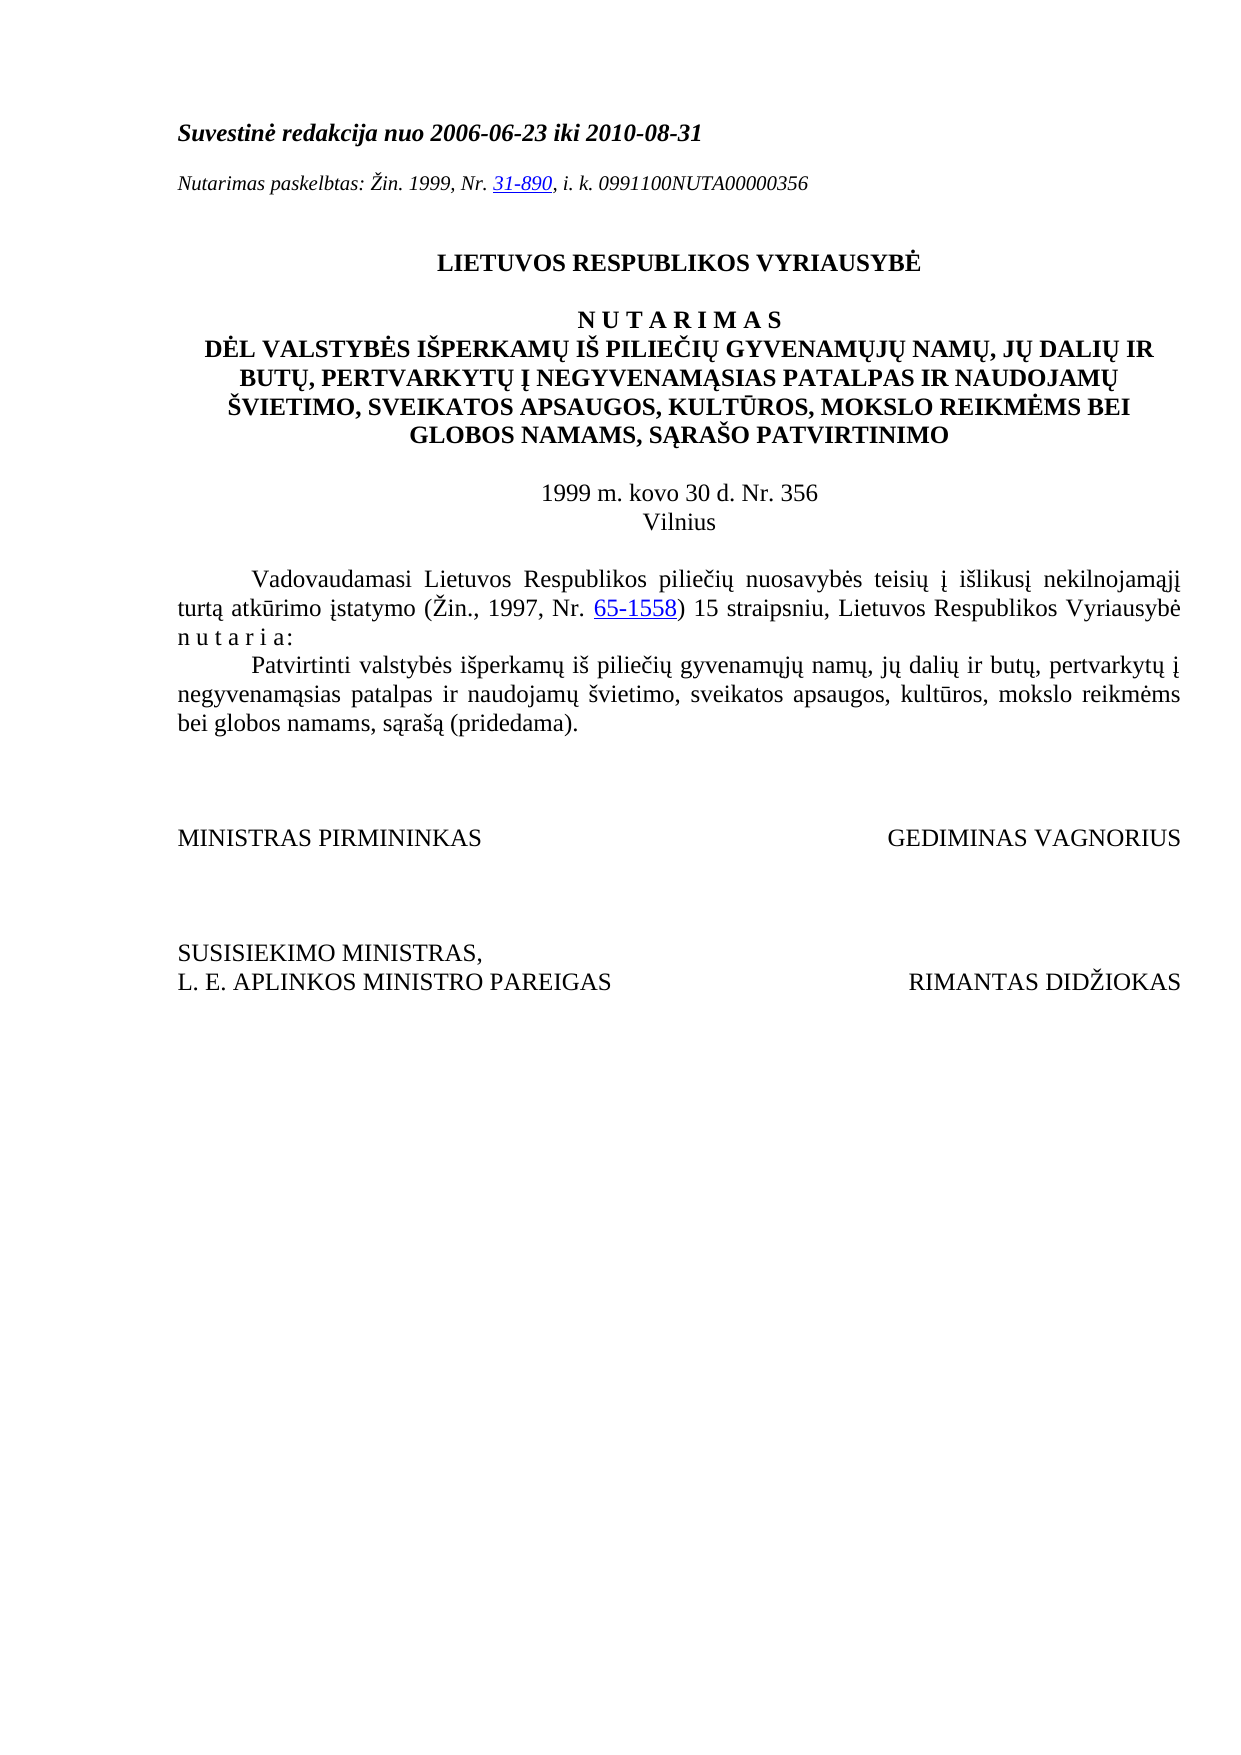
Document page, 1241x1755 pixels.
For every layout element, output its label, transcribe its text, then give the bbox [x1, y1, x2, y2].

text N U T A R I M A S [177, 305, 1181, 334]
text L. E. APLINKOS MINISTRO PAREIGAS RIMANTAS DIDŽIOKAS [177, 967, 1181, 995]
text Nutarimas paskelbtas: Žin. 1999, Nr. 31-890, i. k. 0991100NUTA00000356 [177, 171, 1181, 195]
text SUSISIEKIMO MINISTRAS, [177, 938, 1181, 967]
text Vadovaudamasi Lietuvos Respublikos piliečių nuosavybės teisių į išlikusį nekilnojamąjį turtą atkūrimo įstatymo (Žin., 1997, Nr. 65-1558) 15 straipsniu, Lietuvos Respublikos Vyriausybė nutaria: [177, 564, 1181, 650]
text Suvestinė redakcija nuo 2006-06-23 iki 2010-08-31 [177, 118, 1181, 147]
text Patvirtinti valstybės išperkamų iš piliečių gyvenamųjų namų, jų dalių ir butų, pertvarkytų į negyvenamąsias patalpas ir naudojamų švietimo, sveikatos apsaugos, kultūros, mokslo reikmėms bei globos namams, sąrašą (pridedama). [177, 650, 1181, 737]
text MINISTRAS PIRMININKAS GEDIMINAS VAGNORIUS [177, 823, 1181, 852]
text LIETUVOS RESPUBLIKOS VYRIAUSYBĖ [177, 248, 1181, 277]
text 1999 m. kovo 30 d. Nr. 356 [177, 478, 1181, 507]
text DĖL VALSTYBĖS IŠPERKAMŲ IŠ PILIEČIŲ GYVENAMŲJŲ NAMŲ, JŲ DALIŲ IR BUTŲ, PERTVARKYTŲ Į NEGYVENAMĄSIAS PATALPAS IR NAUDOJAMŲ ŠVIETIMO, SVEIKATOS APSAUGOS, KULTŪROS, MOKSLO REIKMĖMS BEI GLOBOS NAMAMS, SĄRAŠO PATVIRTINIMO [177, 334, 1181, 449]
text Vilnius [177, 507, 1181, 535]
